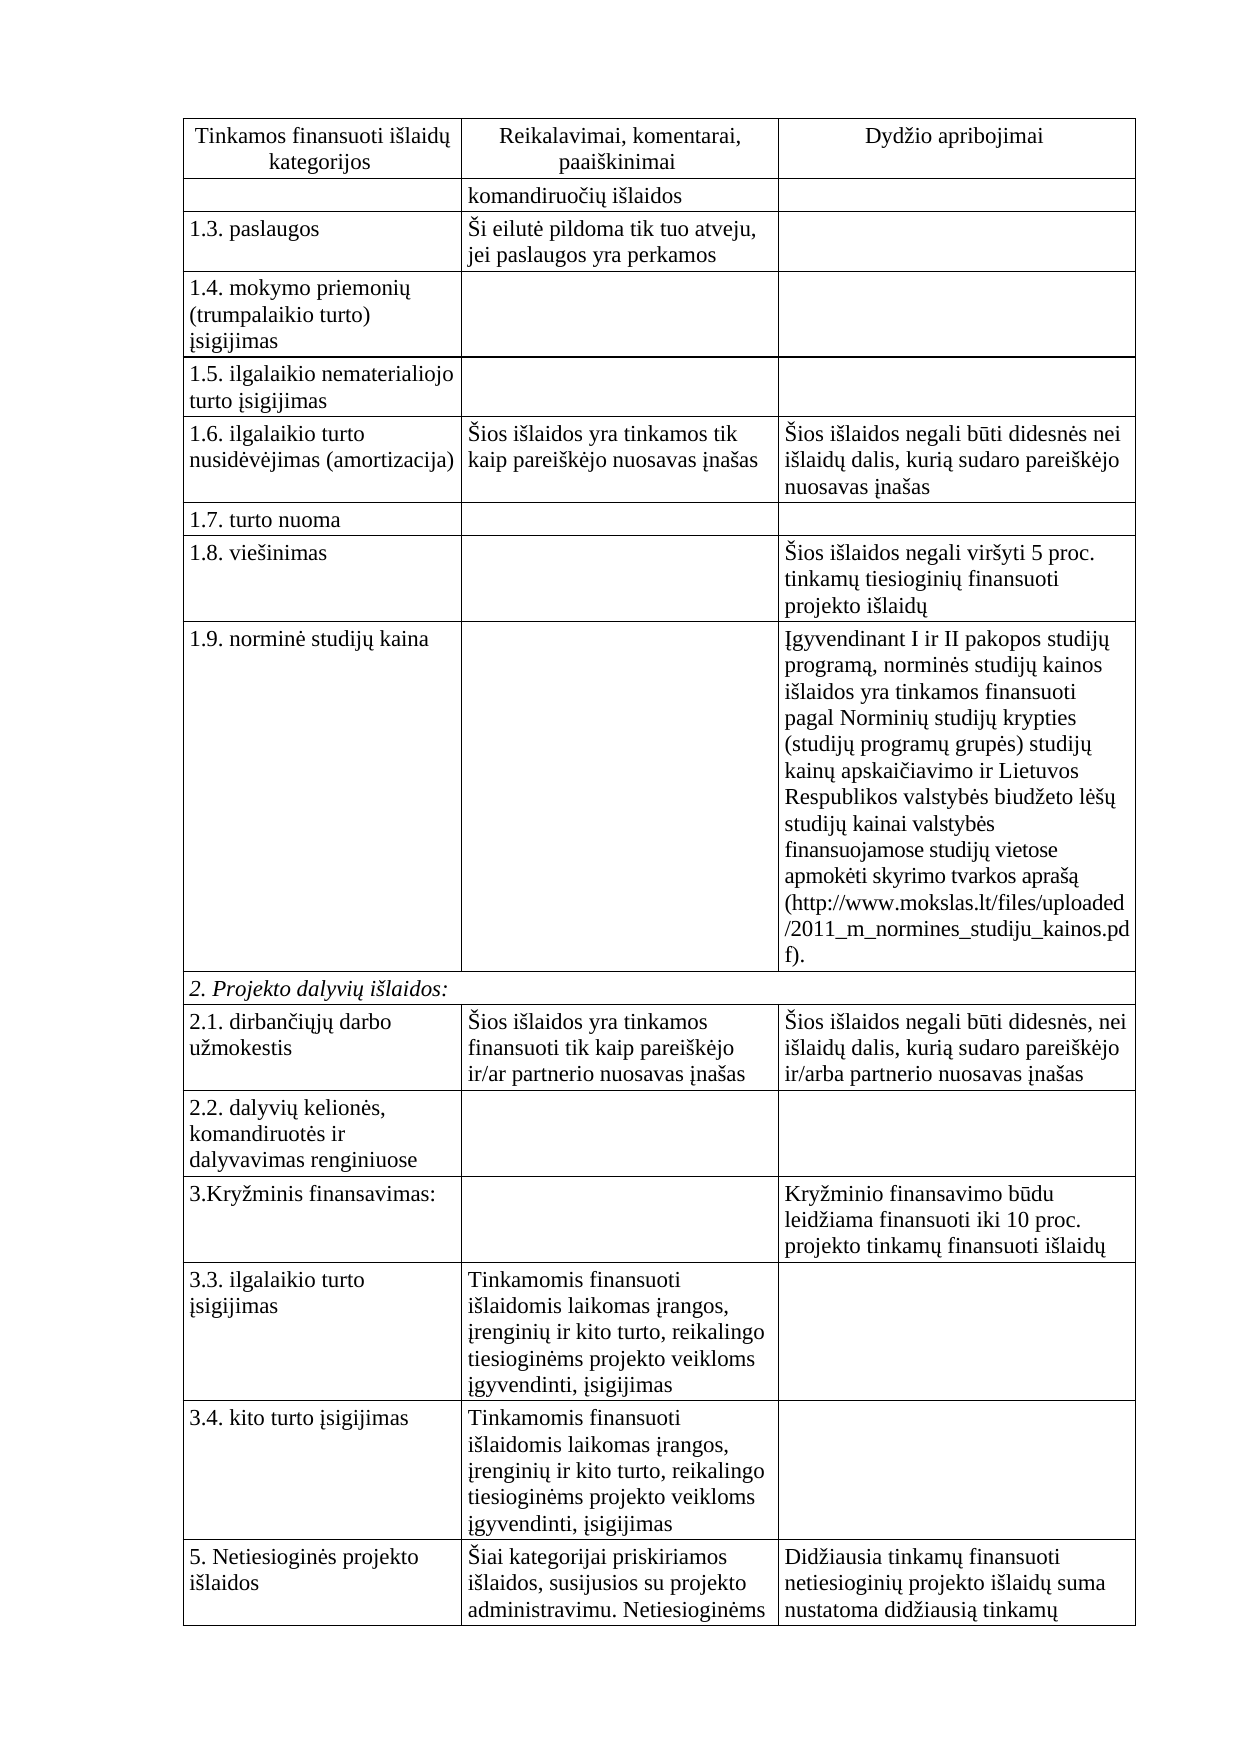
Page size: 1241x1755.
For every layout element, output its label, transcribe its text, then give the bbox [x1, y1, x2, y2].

table_cell [779, 1401, 1135, 1539]
table_cell 1.4. mokymo priemonių (trumpalaikio turto) įsigijimas [184, 272, 461, 356]
table_header Dydžio apribojimai [779, 119, 1135, 178]
table_cell 1.6. ilgalaikio turto nusidėvėjimas (amortizacija) [184, 417, 461, 502]
table_cell [462, 272, 778, 356]
table_cell 1.3. paslaugos [184, 212, 461, 271]
table_cell 2.2. dalyvių kelionės, komandiruotės ir dalyvavimas renginiuose [184, 1091, 461, 1176]
table_cell [779, 272, 1135, 356]
table_cell [462, 622, 778, 971]
table_cell [462, 1177, 778, 1262]
table_cell [462, 503, 778, 535]
table_cell Ši eilutė pildoma tik tuo atveju, jei paslaugos yra perkamos [462, 212, 778, 271]
table_cell Šios išlaidos negali viršyti 5 proc. tinkamų tiesioginių finansuoti projekto išlaidų [779, 536, 1135, 621]
table_cell Tinkamomis finansuoti išlaidomis laikomas įrangos, įrenginių ir kito turto, reikalingo tiesioginėms projekto veikloms įgyvendinti, įsigijimas [462, 1263, 778, 1400]
table_cell 3.4. kito turto įsigijimas [184, 1401, 461, 1539]
table_cell 1.8. viešinimas [184, 536, 461, 621]
table_cell [779, 179, 1135, 211]
table_cell Šios išlaidos negali būti didesnės, nei išlaidų dalis, kurią sudaro pareiškėjo ir/arba partnerio nuosavas įnašas [779, 1005, 1135, 1090]
table_cell [779, 358, 1135, 416]
table_cell [462, 358, 778, 416]
table_cell 5. Netiesioginės projekto išlaidos [184, 1540, 461, 1625]
table_cell Šios išlaidos yra tinkamos finansuoti tik kaip pareiškėjo ir/ar partnerio nuosavas įnašas [462, 1005, 778, 1090]
table_cell 2.1. dirbančiųjų darbo užmokestis [184, 1005, 461, 1090]
table_cell 1.7. turto nuoma [184, 503, 461, 535]
table_cell Šios išlaidos negali būti didesnės nei išlaidų dalis, kurią sudaro pareiškėjo nuosavas įnašas [779, 417, 1135, 502]
table_cell [462, 1091, 778, 1176]
table_cell 3.Kryžminis finansavimas: [184, 1177, 461, 1262]
table_cell 2. Projekto dalyvių išlaidos: [184, 972, 1135, 1004]
table_cell 1.9. norminė studijų kaina [184, 622, 461, 971]
table_cell Įgyvendinant I ir II pakopos studijų programą, norminės studijų kainos išlaidos yra tinkamos finansuoti pagal Norminių studijų krypties (studijų programų grupės) studijų kainų apskaičiavimo ir Lietuvos Respublikos valstybės biudžeto lėšų studijų kainai valstybės finansuojamose studijų vietose apmokėti skyrimo tvarkos aprašą (http://www.mokslas.lt/files/uploaded/2011_m_normines_studiju_kainos.pdf). [779, 622, 1135, 971]
table_cell [462, 536, 778, 621]
table_cell Šiai kategorijai priskiriamos išlaidos, susijusios su projekto administravimu. Netiesioginėms [462, 1540, 778, 1625]
table_cell Kryžminio finansavimo būdu leidžiama finansuoti iki 10 proc. projekto tinkamų finansuoti išlaidų [779, 1177, 1135, 1262]
table_cell Didžiausia tinkamų finansuoti netiesioginių projekto išlaidų suma nustatoma didžiausią tinkamų [779, 1540, 1135, 1625]
table_cell [779, 1091, 1135, 1176]
table_cell 1.5. ilgalaikio nematerialiojo turto įsigijimas [184, 358, 461, 416]
table_header Reikalavimai, komentarai, paaiškinimai [462, 119, 778, 178]
table_cell [184, 179, 461, 211]
table_cell [779, 503, 1135, 535]
table_cell Tinkamomis finansuoti išlaidomis laikomas įrangos, įrenginių ir kito turto, reikalingo tiesioginėms projekto veikloms įgyvendinti, įsigijimas [462, 1401, 778, 1539]
table_cell komandiruočių išlaidos [462, 179, 778, 211]
table_header Tinkamos finansuoti išlaidų kategorijos [184, 119, 461, 178]
table_cell Šios išlaidos yra tinkamos tik kaip pareiškėjo nuosavas įnašas [462, 417, 778, 502]
table_cell [779, 1263, 1135, 1400]
table_cell 3.3. ilgalaikio turto įsigijimas [184, 1263, 461, 1400]
table_cell [779, 212, 1135, 271]
